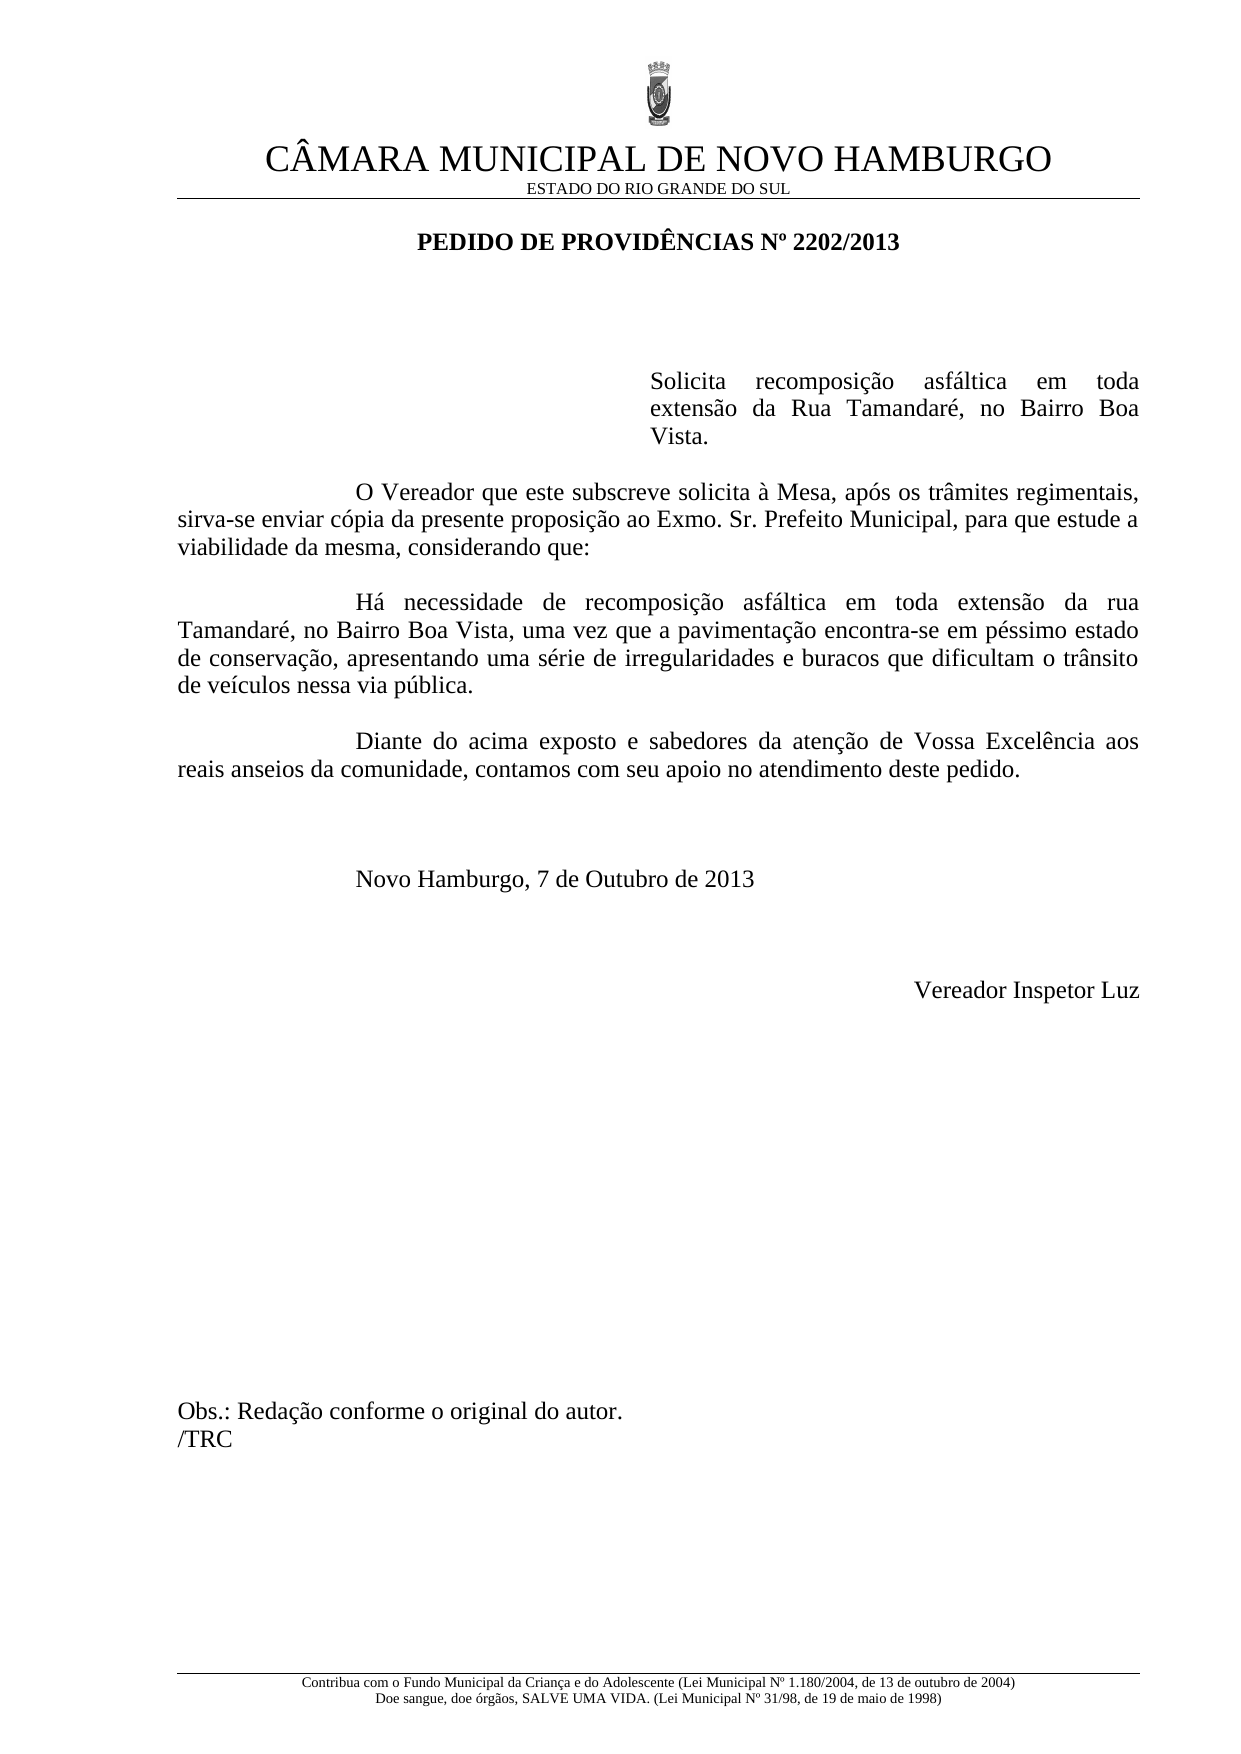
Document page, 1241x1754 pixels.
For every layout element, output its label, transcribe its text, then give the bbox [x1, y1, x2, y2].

text Obs.: Redação conforme o original do autor. [177, 1397, 1140, 1425]
text Vereador Inspetor Luz [177, 976, 1140, 1004]
text /TRC [177, 1425, 1140, 1452]
text Há necessidade de recomposição asfáltica em toda extensão da rua Tamandaré, no Bairro Boa Vista, uma vez que a pavimentação encontra-se em péssimo estado de conservação, apresentando uma série de irregularidades e buracos que dificultam o trânsito de veículos nessa via pública. [177, 588, 1140, 699]
text PEDIDO DE PROVIDÊNCIAS Nº 2202/2013 [177, 228, 1140, 256]
text Solicita recomposição asfáltica em toda extensão da Rua Tamandaré, no Bairro Boa Vista. [650, 367, 1140, 450]
text Novo Hamburgo, 7 de Outubro de 2013 [177, 866, 1140, 893]
text O Vereador que este subscreve solicita à Mesa, após os trâmites regimentais, sirva-se enviar cópia da presente proposição ao Exmo. Sr. Prefeito Municipal, para que estude a viabilidade da mesma, considerando que: [177, 478, 1140, 561]
text Diante do acima exposto e sabedores da atenção de Vossa Excelência aos reais anseios da comunidade, contamos com seu apoio no atendimento deste pedido. [177, 727, 1140, 782]
